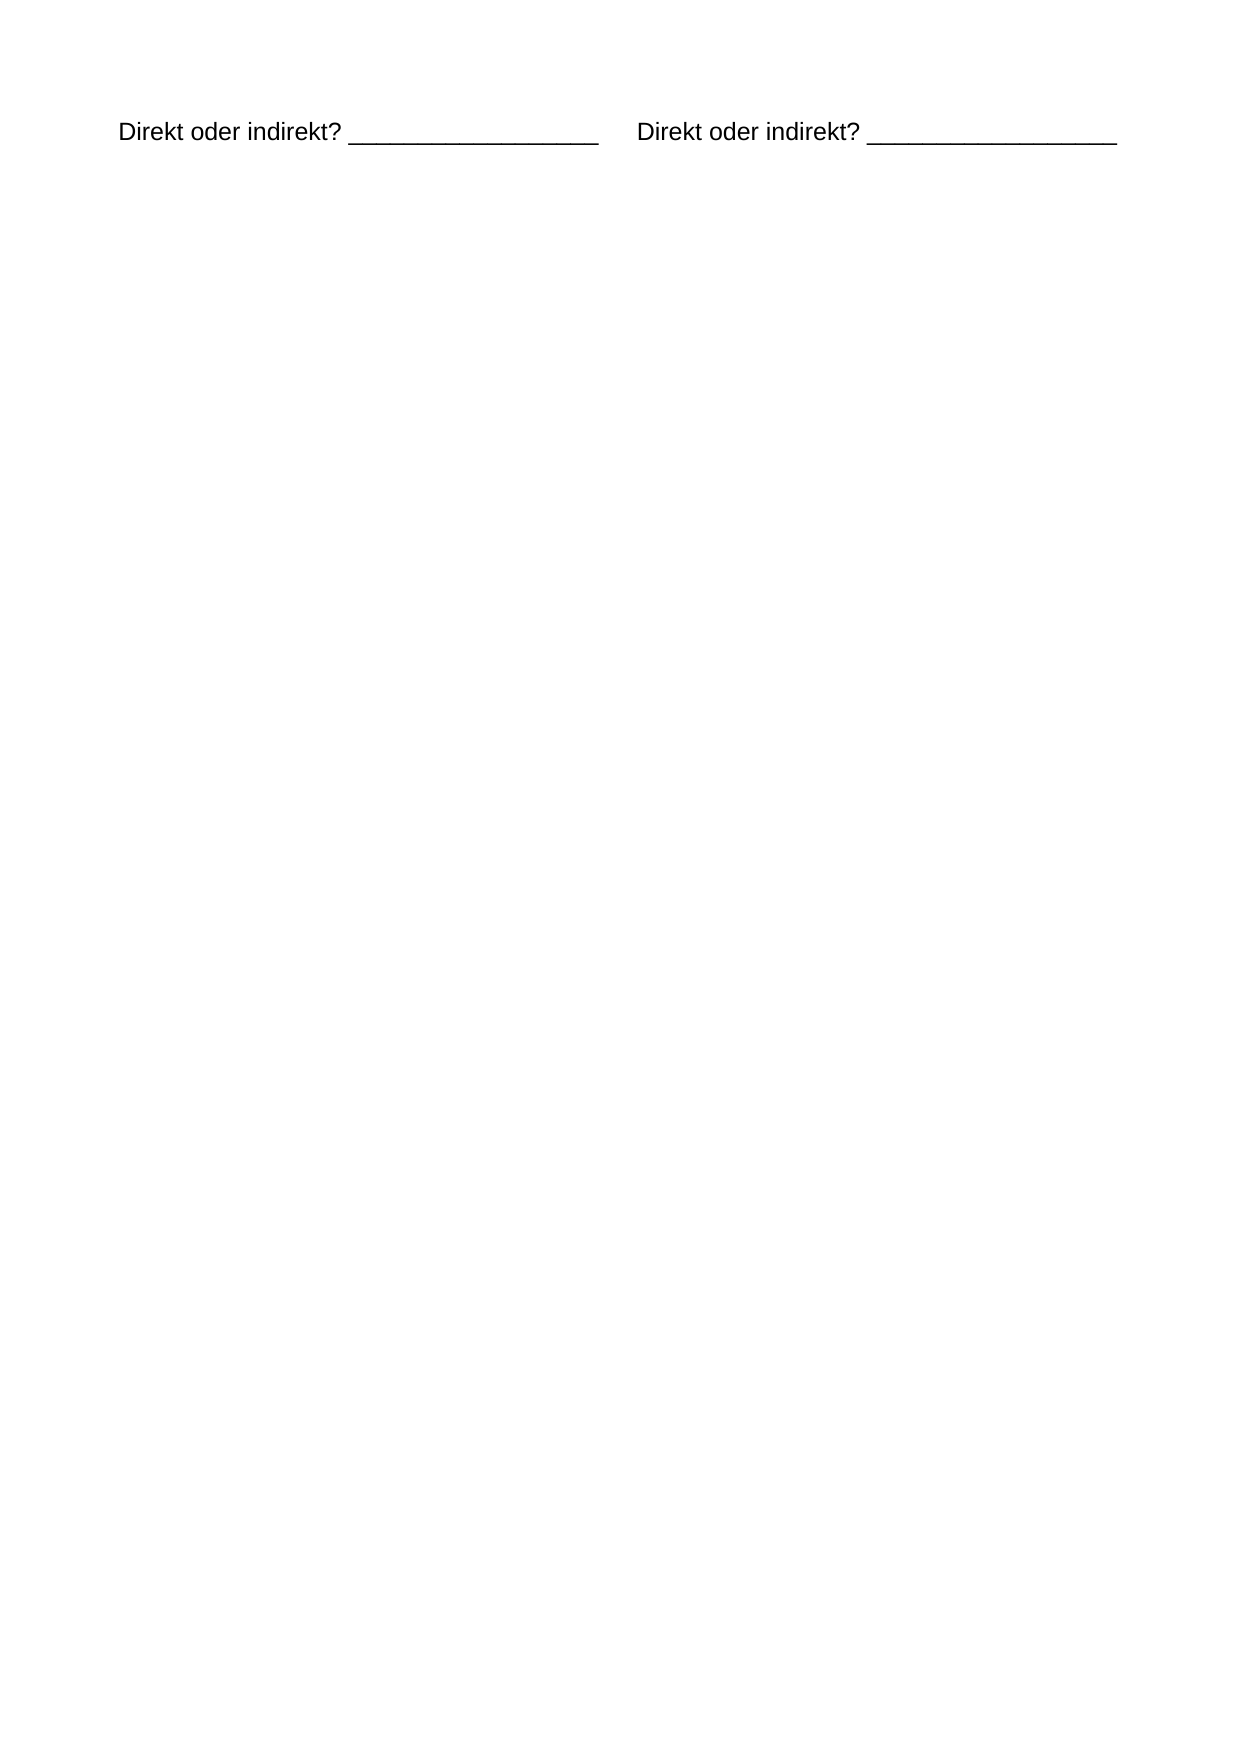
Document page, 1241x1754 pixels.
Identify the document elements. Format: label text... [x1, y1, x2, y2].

text Direkt oder indirekt? __________________ Direkt oder indirekt? __________________ [118, 118, 1122, 146]
